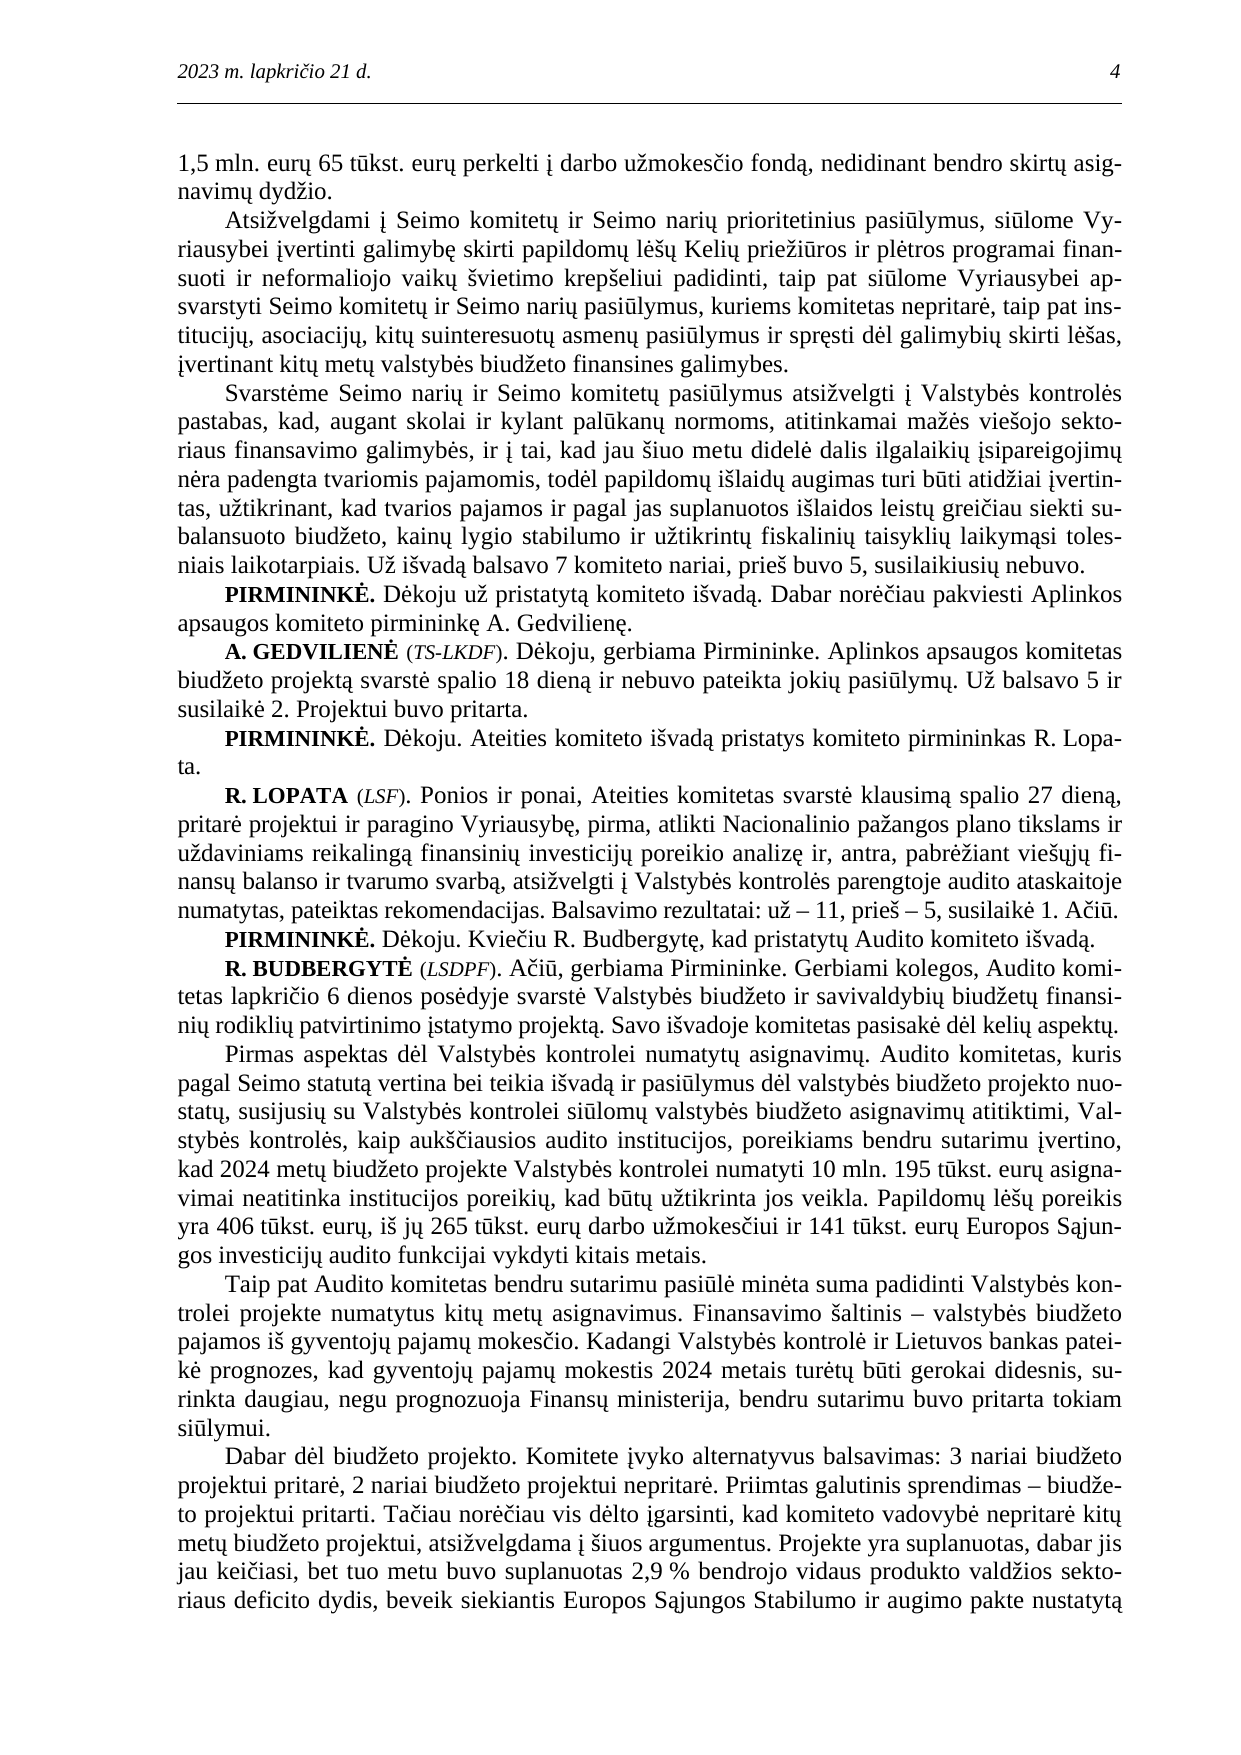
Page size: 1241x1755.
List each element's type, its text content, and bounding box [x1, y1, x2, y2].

text PIRMININKĖ. Dė­ko­ju. Kvie­čiu R. Bud­ber­gy­tę, kad pri­sta­ty­tų Au­di­to ko­mi­te­to iš­va­dą. [177, 924, 1122, 953]
text PIRMININKĖ. Dė­ko­ju už pri­sta­ty­tą ko­mi­te­to iš­va­dą. Da­bar no­rė­čiau pa­kvies­ti Ap­lin­kos ap­sau­gos ko­mi­te­to pir­mi­nin­kę A. Ged­vi­lie­nę. [177, 579, 1122, 636]
text R. LOPATA (LSF). Po­nios ir po­nai, At­ei­ties ko­mi­te­tas svars­tė klau­si­mą spa­lio 27 die­ną, pri­ta­rė pro­jek­tui ir pa­ra­gi­no Vy­riau­sy­bę, pir­ma, at­lik­ti Na­cio­na­li­nio pa­žan­gos pla­no tiks­lams ir už­da­vi­niams rei­ka­lin­gą fi­nan­si­nių in­ves­ti­ci­jų po­rei­kio ana­li­zę ir, an­tra, pa­brė­žiant vie­šų­jų fi­nan­sų ba­lan­so ir tva­ru­mo svar­bą, at­si­žvelg­ti į Vals­ty­bės kon­tro­lės pa­reng­to­je au­di­to ata­skai­to­je nu­ma­ty­tas, pa­teik­tas re­ko­men­da­ci­jas. Bal­sa­vi­mo re­zul­ta­tai: už – 11, prieš – 5, su­si­lai­kė 1. Ačiū. [177, 780, 1122, 924]
text R. BUDBERGYTĖ (LSDPF). Ačiū, ger­bia­ma Pir­mi­nin­ke. Ger­bia­mi ko­le­gos, Au­di­to ko­mi­te­tas lap­kri­čio 6 die­nos po­sė­dy­je svars­tė Vals­ty­bės biu­dže­to ir sa­vi­val­dy­bių biu­dže­tų fi­nan­si­nių ro­dik­lių pa­tvir­ti­ni­mo įsta­ty­mo pro­jek­tą. Sa­vo iš­va­do­je ko­mi­te­tas pa­si­sa­kė dėl ke­lių as­pek­tų. [177, 953, 1122, 1039]
text Pir­mas as­pek­tas dėl Vals­ty­bės kon­tro­lei nu­ma­ty­tų asig­na­vi­mų. Au­di­to ko­mi­te­tas, ku­ris pa­gal Sei­mo sta­tu­tą ver­ti­na bei tei­kia iš­va­dą ir pa­siū­ly­mus dėl vals­ty­bės biu­dže­to pro­jek­to nuo­sta­tų, su­si­ju­sių su Vals­ty­bės kon­tro­lei siū­lo­mų vals­ty­bės biu­dže­to asig­na­vi­mų ati­tik­ti­mi, Val­sty­bės kon­tro­lės, kaip aukš­čiau­sios au­di­to ins­ti­tu­ci­jos, po­rei­kiams ben­dru su­ta­ri­mu įver­ti­no, kad 2024 me­tų biu­dže­to pro­jek­te Vals­ty­bės kon­tro­lei nu­ma­ty­ti 10 mln. 195 tūkst. eu­rų asig­na­vi­mai ne­ati­tin­ka ins­ti­tu­ci­jos po­rei­kių, kad bū­tų už­tik­rin­ta jos veik­la. Pa­pil­do­mų lė­šų po­rei­kis yra 406 tūkst. eu­rų, iš jų 265 tūkst. eu­rų dar­bo už­mo­kes­čiui ir 141 tūkst. eu­rų Eu­ro­pos Są­jun­gos in­ves­ti­ci­jų au­di­to funk­ci­jai vyk­dy­ti ki­tais me­tais. [177, 1039, 1122, 1269]
text 1,5 mln. eu­rų 65 tūkst. eu­rų per­kel­ti į dar­bo už­mo­kes­čio fon­dą, ne­di­di­nant ben­dro skir­tų asi­g­na­vi­mų dy­džio. [177, 148, 1122, 205]
text Taip pat Au­di­to ko­mi­te­tas ben­dru su­ta­ri­mu pa­siū­lė mi­nė­ta su­ma pa­di­din­ti Vals­ty­bės kon­tro­lei pro­jek­te nu­ma­ty­tus ki­tų me­tų asig­na­vi­mus. Fi­nan­sa­vi­mo šal­ti­nis – vals­ty­bės biu­dže­to pa­ja­mos iš gy­ven­to­jų pa­ja­mų mo­kes­čio. Ka­dan­gi Vals­ty­bės kon­tro­lė ir Lie­tu­vos ban­kas pa­tei­kė prog­no­zes, kad gy­ven­to­jų pa­ja­mų mo­kes­tis 2024 me­tais tu­rė­tų bū­ti ge­ro­kai di­des­nis, su­rink­ta dau­giau, ne­gu prog­no­zuo­ja Fi­nan­sų mi­nis­te­ri­ja, ben­dru su­ta­ri­mu bu­vo pri­tar­ta to­kiam siū­ly­mui. [177, 1269, 1122, 1441]
text PIRMININKĖ. Dė­ko­ju. At­ei­ties ko­mi­te­to iš­va­dą pri­sta­tys ko­mi­te­to pir­mi­nin­kas R. Lo­pa­ta. [177, 723, 1122, 780]
text At­si­žvelg­da­mi į Sei­mo ko­mi­te­tų ir Sei­mo na­rių pri­ori­te­ti­nius pa­siū­ly­mus, siū­lo­me Vy­riau­sy­bei įver­tin­ti ga­li­my­bę skir­ti pa­pil­do­mų lė­šų Ke­lių prie­žiū­ros ir plėt­ros pro­gra­mai fi­nan­suo­ti ir ne­for­ma­lio­jo vai­kų švie­ti­mo krep­še­liui pa­di­din­ti, taip pat ­siū­lo­me Vy­riau­sy­bei ap­svars­ty­ti Sei­mo ko­mi­te­tų ir Sei­mo na­rių pa­siū­ly­mus, ku­riems ko­mi­te­tas ne­pri­ta­rė, taip pat ins­ti­tu­ci­jų, aso­cia­ci­jų, ki­tų su­in­te­re­suo­tų as­me­nų pa­siū­ly­mus ir spręs­ti dėl ga­li­my­bių skir­ti lė­šas, įver­ti­nant ki­tų me­tų vals­ty­bės biu­dže­to fi­nan­si­nes ga­li­my­bes. [177, 205, 1122, 378]
text Svars­tė­me Sei­mo na­rių ir Sei­mo ko­mi­te­tų pa­siū­ly­mus at­si­žvelg­ti į Vals­ty­bės kon­tro­lės pa­sta­bas, kad, au­gant sko­lai ir ky­lant pa­lū­ka­nų nor­moms, ati­tin­ka­mai ma­žės vie­šo­jo sek­to­riaus fi­nan­sa­vi­mo ga­li­my­bės, ir į tai, kad jau šiuo me­tu di­de­lė da­lis il­ga­lai­kių įsi­pa­rei­go­ji­mų nė­ra pa­deng­ta tva­rio­mis pa­ja­mo­mis, to­dėl pa­pil­do­mų iš­lai­dų au­gi­mas tu­ri bū­ti ati­džiai įver­tin­tas, už­tik­ri­nant, kad tva­rios pa­ja­mos ir pa­gal jas su­pla­nuo­tos iš­lai­dos leis­tų grei­čiau siek­ti su­ba­lan­suo­to biu­dže­to, kai­nų ly­gio sta­bi­lu­mo ir už­tik­rin­tų fis­ka­li­nių tai­syk­lių lai­ky­mą­si to­les­niais lai­ko­tar­piais. Už iš­va­dą bal­sa­vo 7 ko­mi­te­to na­riai, prieš bu­vo 5, su­si­lai­kiu­sių ne­bu­vo. [177, 378, 1122, 579]
text A. GEDVILIENĖ (TS-LKDF). Dė­ko­ju, ger­bia­ma Pir­mi­nin­ke. Ap­lin­kos ap­sau­gos ko­mi­te­tas biu­dže­to pro­jek­tą svars­tė spa­lio 18 die­ną ir ne­bu­vo pa­teik­ta jo­kių pa­siū­ly­mų. Už bal­sa­vo 5 ir su­si­lai­kė 2. Pro­jek­tui bu­vo pri­tar­ta. [177, 636, 1122, 723]
text Da­bar dėl biu­dže­to pro­jek­to. Ko­mi­te­te įvy­ko al­ter­na­ty­vus bal­sa­vi­mas: 3 na­riai biu­dže­to pro­jek­tui pri­ta­rė, 2 na­riai biu­dže­to pro­jek­tui ne­pri­ta­rė. Pri­im­tas ga­lu­ti­nis spren­di­mas – biu­dže­to pro­jek­tui pri­tar­ti. Ta­čiau no­rė­čiau vis dėl­to įgar­sin­ti, kad ko­mi­te­to va­do­vy­bė ne­pri­ta­rė ki­tų me­tų biu­dže­to pro­jek­tui, at­si­žvelg­da­ma į šiuos ar­gu­men­tus. Pro­jek­te yra su­pla­nuo­tas, da­bar jis jau kei­čia­si, bet tuo me­tu bu­vo su­pla­nuo­tas 2,9 % ben­dro­jo vi­daus pro­duk­to val­džios sek­to­riaus de­fi­ci­to dy­dis, be­veik sie­kian­tis Eu­ro­pos Są­jun­gos Sta­bi­lu­mo ir au­gi­mo pak­te nu­sta­ty­tą [177, 1441, 1122, 1614]
